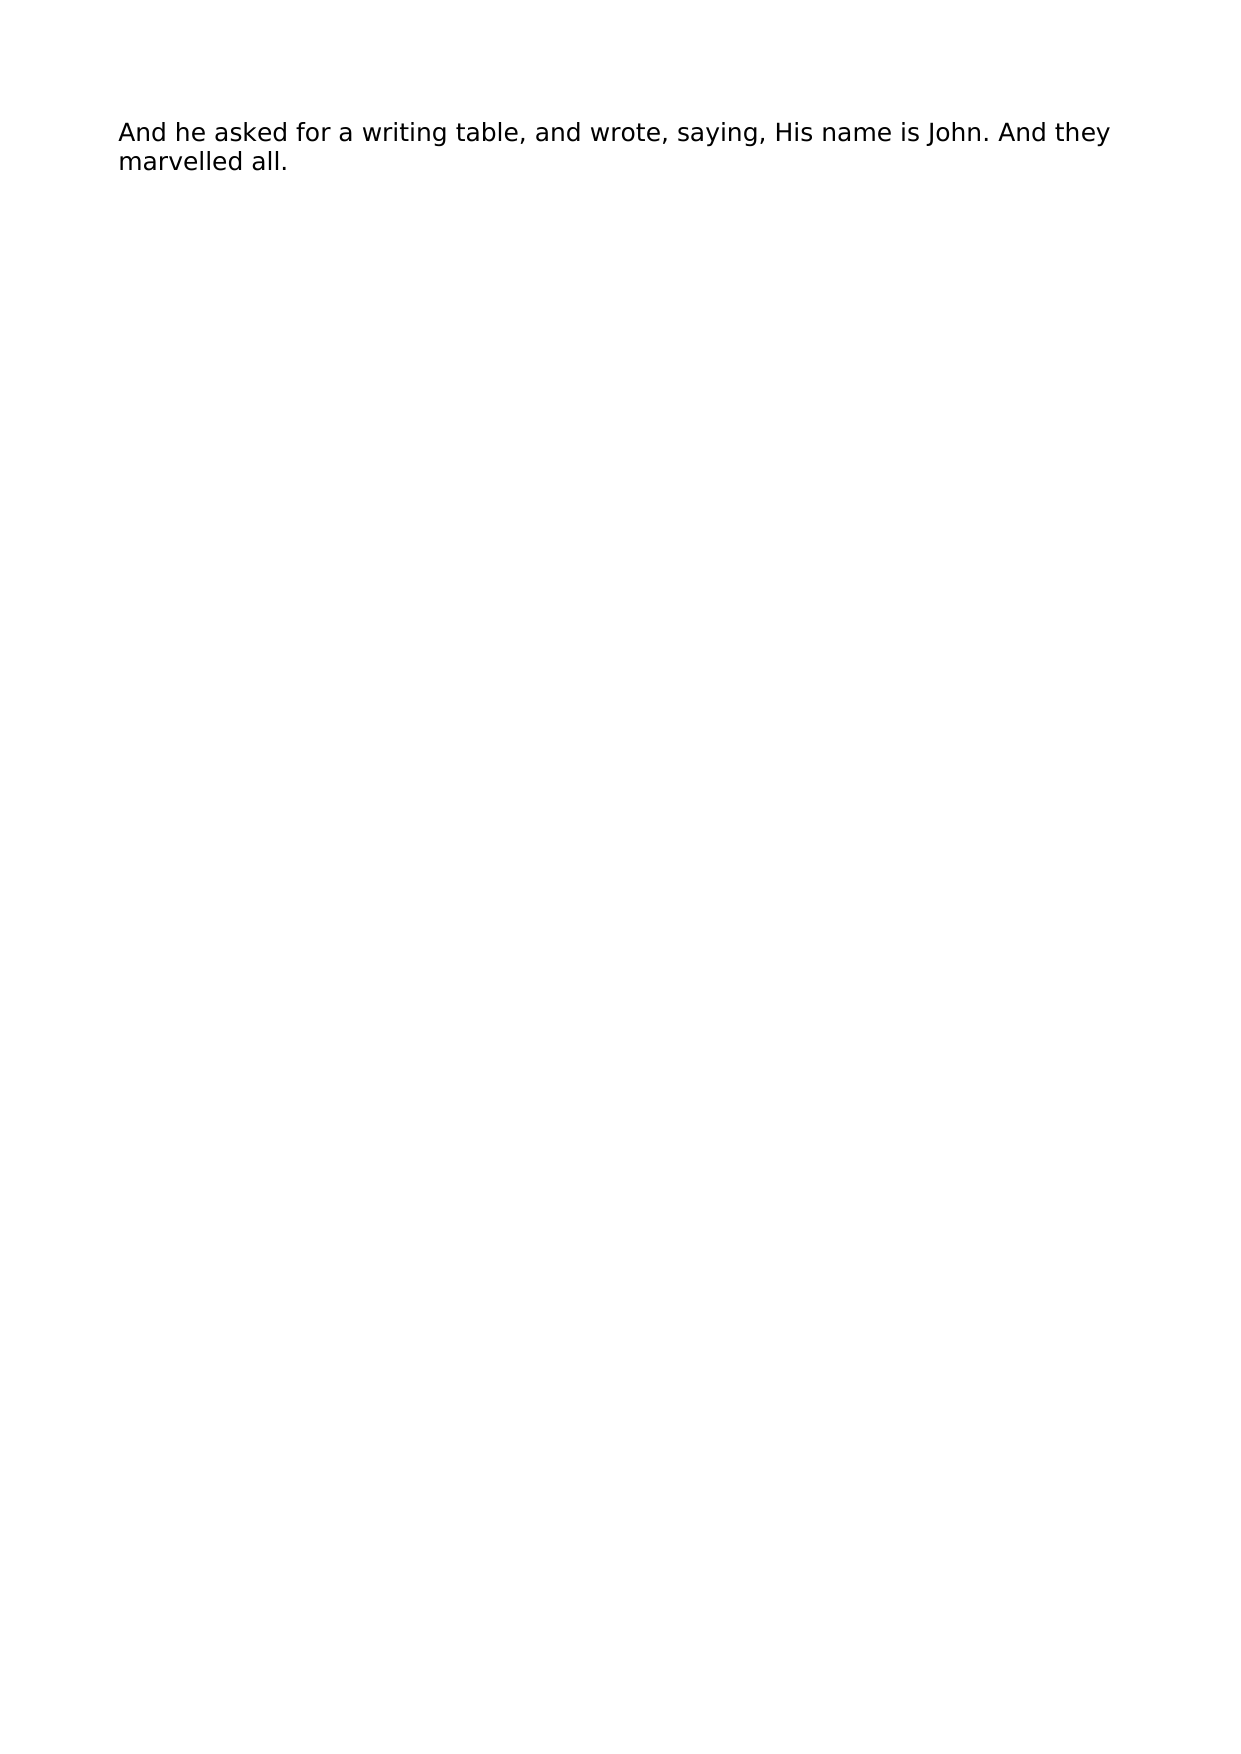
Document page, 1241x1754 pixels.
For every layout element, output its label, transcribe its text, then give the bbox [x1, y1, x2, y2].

text And he asked for a writing table, and wrote, saying, His name is John. And they marvelled all. [118, 118, 1122, 176]
